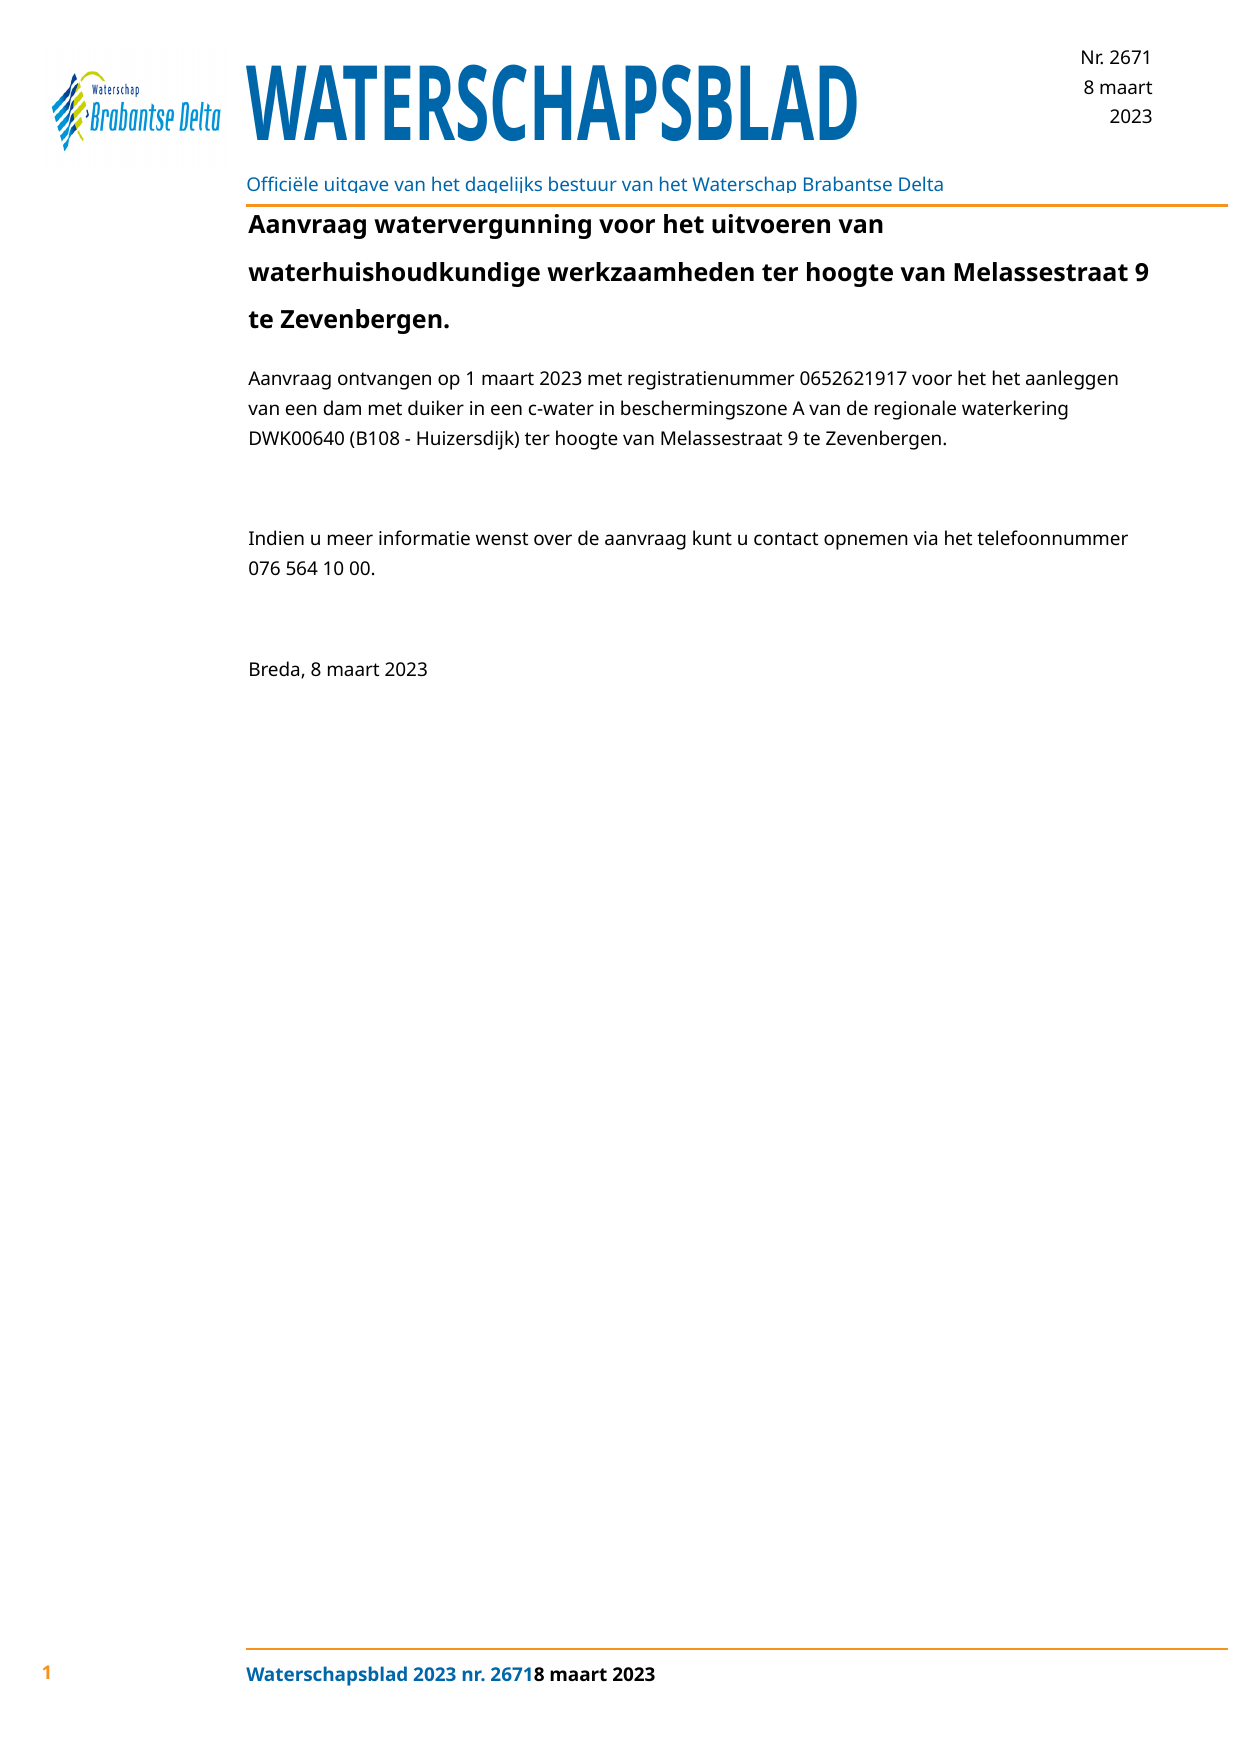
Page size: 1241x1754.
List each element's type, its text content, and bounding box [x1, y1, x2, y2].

text Indien u meer informatie wenst over de aanvraag kunt u contact opnemen via het telefoonnummer 076 564 10 00. [248, 526, 1152, 581]
picture [41, 47, 231, 172]
text Aanvraag watervergunning voor het uitvoeren van waterhuishoudkundige werkzaamheden ter hoogte van Melassestraat 9 te Zevenbergen. [248, 207, 1152, 336]
text Aanvraag ontvangen op 1 maart 2023 met registratienummer 0652621917 voor het het aanleggen van een dam met duiker in een c-water in beschermingszone A van de regionale waterkering DWK00640 (B108 - Huizersdijk) ter hoogte van Melassestraat 9 te Zevenbergen. [248, 366, 1152, 450]
text Breda, 8 maart 2023 [248, 656, 1152, 682]
